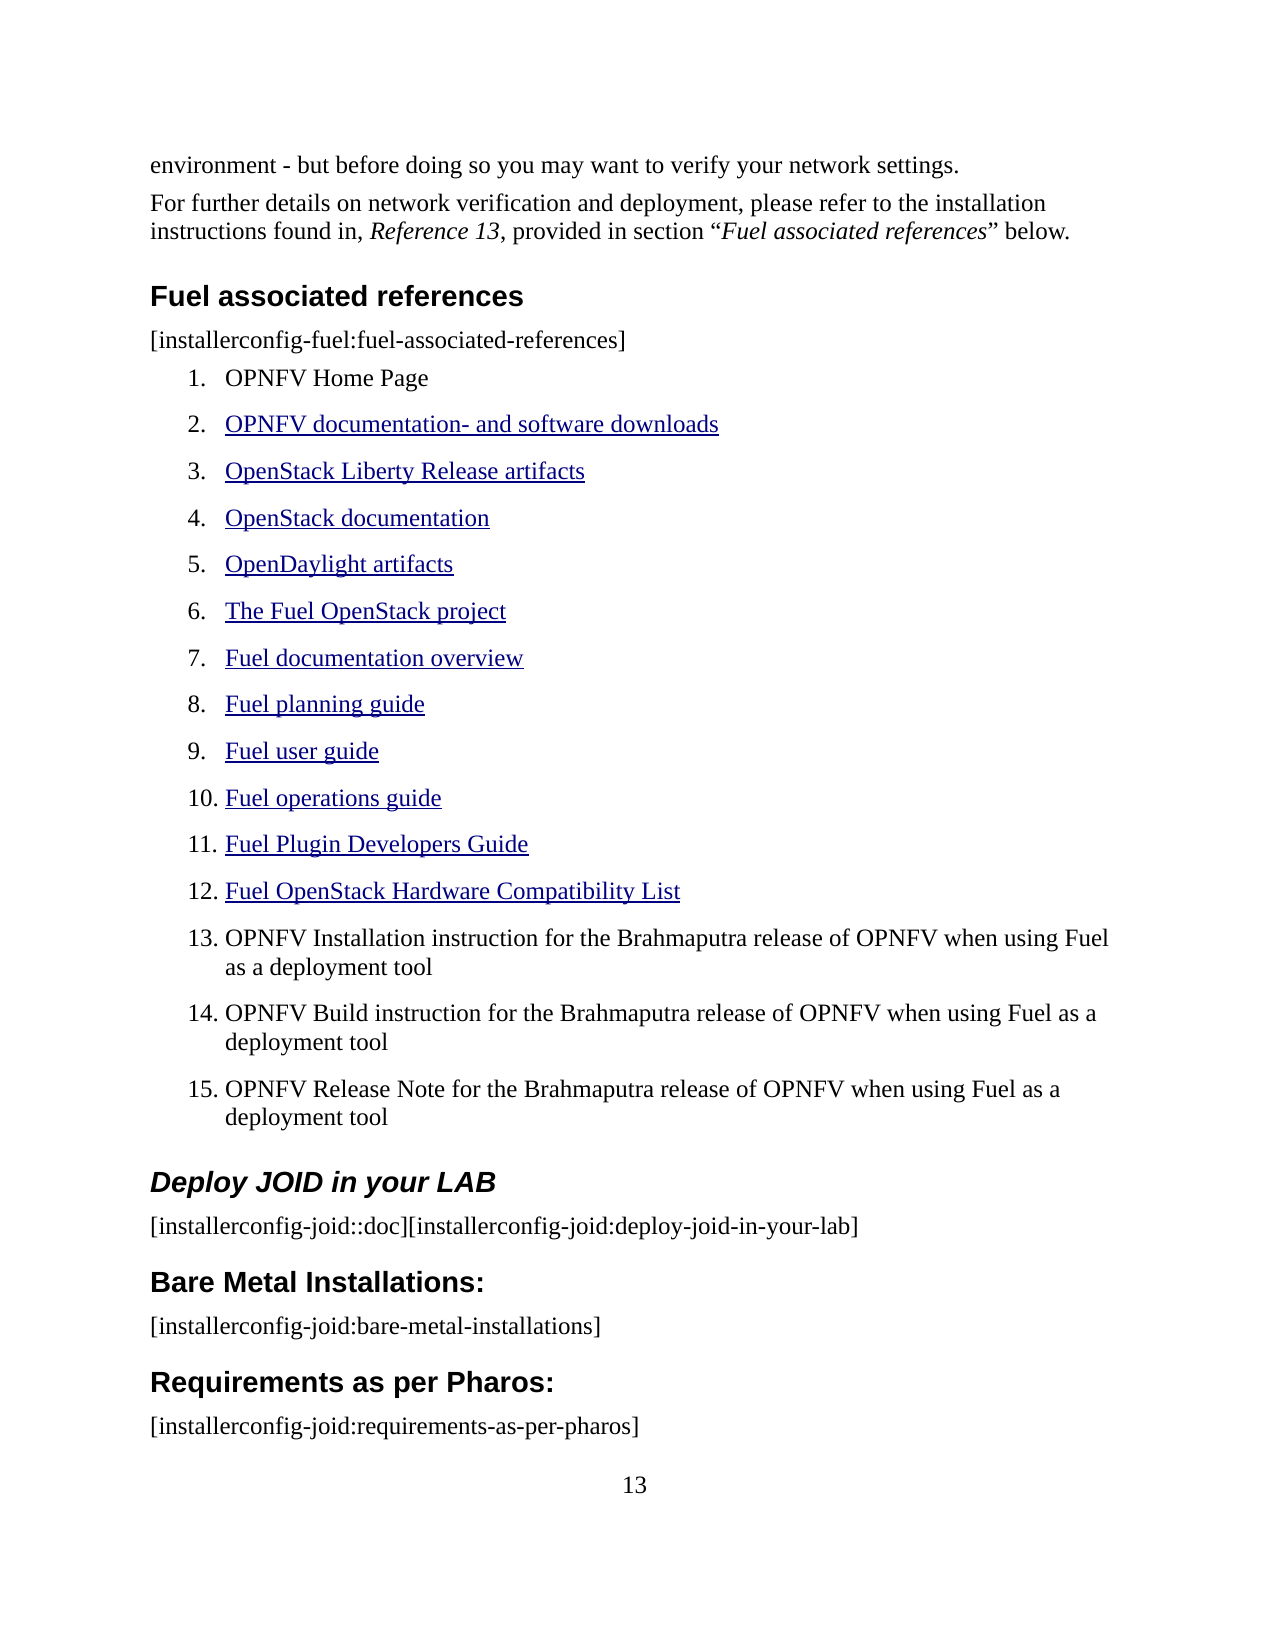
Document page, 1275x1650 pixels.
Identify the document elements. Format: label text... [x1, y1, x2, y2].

list Fuel operations guide [187, 783, 1125, 812]
text environment - but before doing so you may want to verify your network settings. [150, 150, 1125, 179]
list Fuel documentation overview [187, 643, 1125, 672]
list OPNFV Home Page [187, 363, 1125, 392]
subtitle Requirements as per Pharos: [150, 1365, 1125, 1398]
text [installerconfig-fuel:fuel-associated-references] [150, 325, 1125, 354]
list OPNFV documentation- and software downloads [187, 409, 1125, 438]
list Fuel OpenStack Hardware Compatibility List [187, 876, 1125, 905]
list The Fuel OpenStack project [187, 596, 1125, 625]
subtitle Fuel associated references [150, 279, 1125, 313]
list Fuel Plugin Developers Guide [187, 829, 1125, 858]
text [installerconfig-joid::doc][installerconfig-joid:deploy-joid-in-your-lab] [150, 1211, 1125, 1240]
subtitle Bare Metal Installations: [150, 1265, 1125, 1298]
list OPNFV Release Note for the Brahmaputra release of OPNFV when using Fuel as a deployment tool [187, 1074, 1125, 1131]
subtitle Deploy JOID in your LAB [150, 1165, 1125, 1199]
list OpenStack Liberty Release artifacts [187, 456, 1125, 485]
list Fuel user guide [187, 736, 1125, 765]
list OpenDaylight artifacts [187, 549, 1125, 578]
list OpenStack documentation [187, 503, 1125, 532]
text [installerconfig-joid:requirements-as-per-pharos] [150, 1411, 1125, 1439]
list OPNFV Installation instruction for the Brahmaputra release of OPNFV when using Fuel as a deployment tool [187, 923, 1125, 980]
text For further details on network verification and deployment, please refer to the installation instructions found in, Reference 13, provided in section “Fuel associated references” below. [150, 188, 1125, 245]
list Fuel planning guide [187, 689, 1125, 718]
text [installerconfig-joid:bare-metal-installations] [150, 1311, 1125, 1340]
list OPNFV Build instruction for the Brahmaputra release of OPNFV when using Fuel as a deployment tool [187, 998, 1125, 1056]
